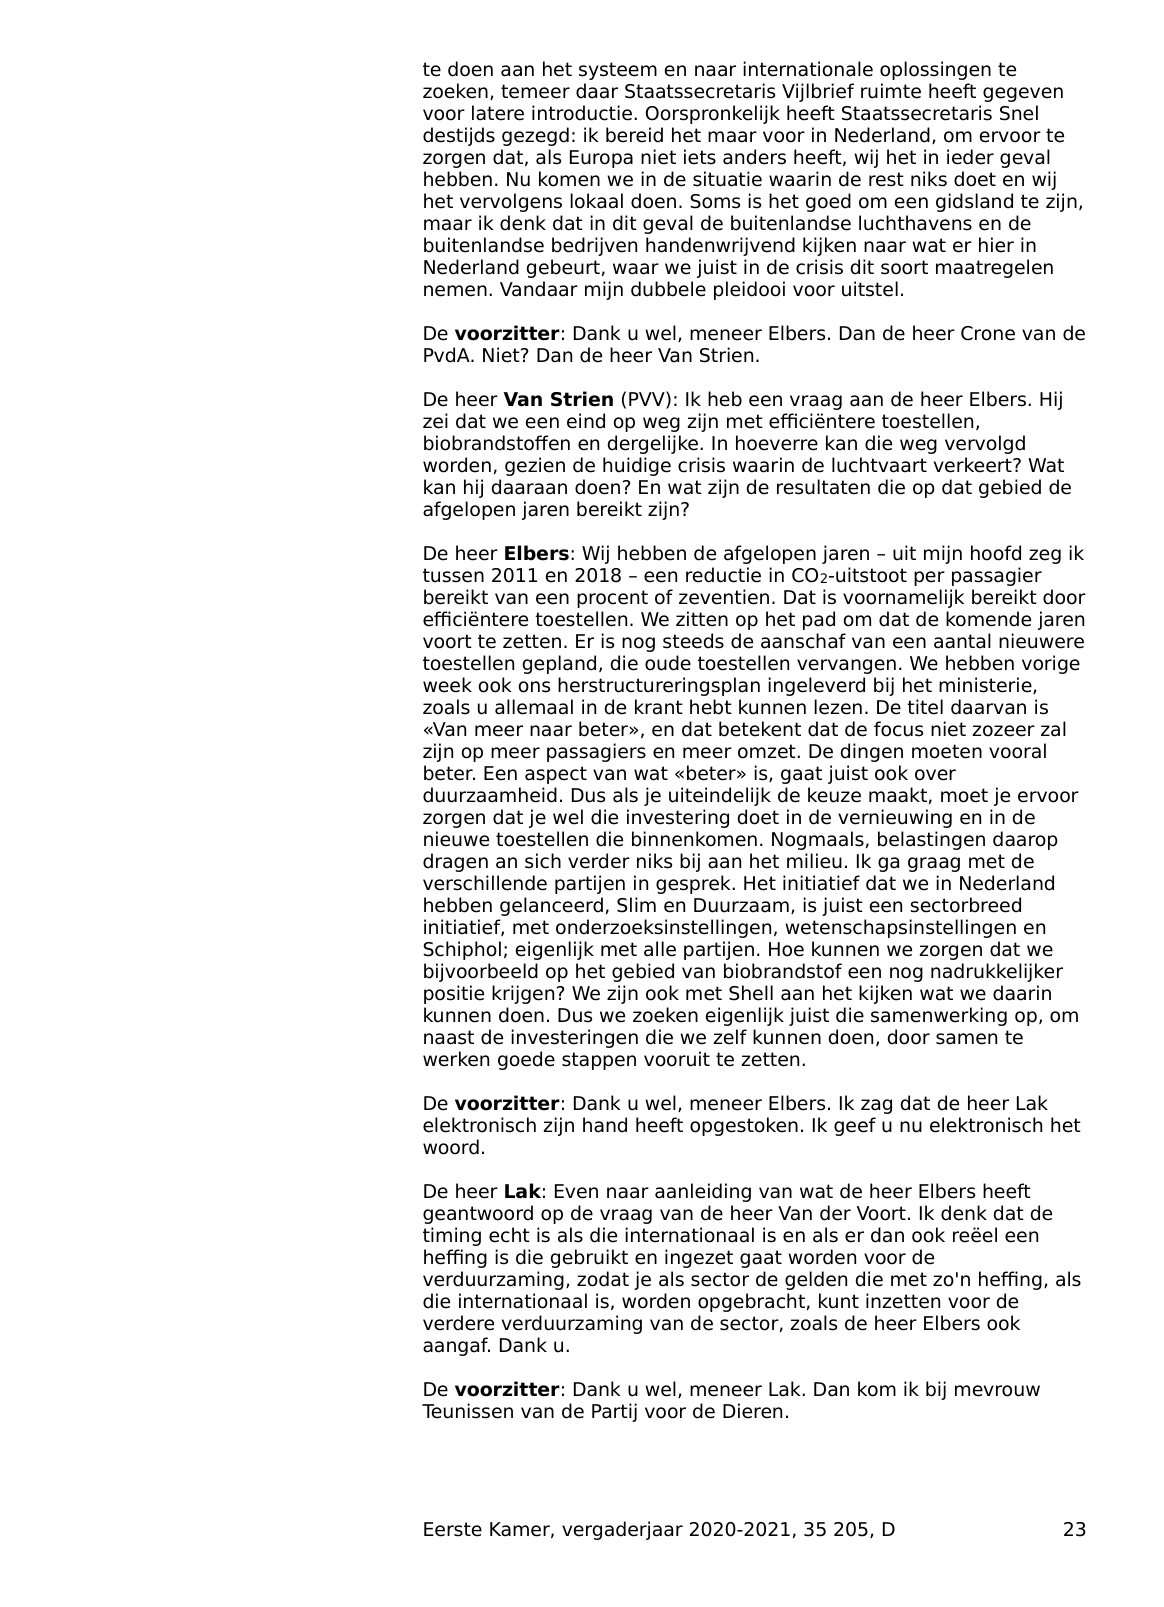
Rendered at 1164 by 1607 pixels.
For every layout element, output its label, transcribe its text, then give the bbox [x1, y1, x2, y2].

text De voorzitter: Dank u wel, meneer Elbers. Dan de heer Crone van de PvdA. Niet? Dan de heer Van Strien. [422, 323, 1087, 367]
text De voorzitter: Dank u wel, meneer Elbers. Ik zag dat de heer Lak elektronisch zijn hand heeft opgestoken. Ik geef u nu elektronisch het woord. [422, 1093, 1087, 1159]
text te doen aan het systeem en naar internationale oplossingen te zoeken, temeer daar Staatssecretaris Vijlbrief ruimte heeft gegeven voor latere introductie. Oorspronkelijk heeft Staatssecretaris Snel destijds gezegd: ik bereid het maar voor in Nederland, om ervoor te zorgen dat, als Europa niet iets anders heeft, wij het in ieder geval hebben. Nu komen we in de situatie waarin de rest niks doet en wij het vervolgens lokaal doen. Soms is het goed om een gidsland te zijn, maar ik denk dat in dit geval de buitenlandse luchthavens en de buitenlandse bedrijven handenwrijvend kijken naar wat er hier in Nederland gebeurt, waar we juist in de crisis dit soort maatregelen nemen. Vandaar mijn dubbele pleidooi voor uitstel. [422, 59, 1087, 301]
text De voorzitter: Dank u wel, meneer Lak. Dan kom ik bij mevrouw Teunissen van de Partij voor de Dieren. [422, 1379, 1087, 1423]
text De heer Elbers: Wij hebben de afgelopen jaren – uit mijn hoofd zeg ik tussen 2011 en 2018 – een reductie in CO2-uitstoot per passagier bereikt van een procent of zeventien. Dat is voornamelijk bereikt door efficiëntere toestellen. We zitten op het pad om dat de komende jaren voort te zetten. Er is nog steeds de aanschaf van een aantal nieuwere toestellen gepland, die oude toestellen vervangen. We hebben vorige week ook ons herstructureringsplan ingeleverd bij het ministerie, zoals u allemaal in de krant hebt kunnen lezen. De titel daarvan is «Van meer naar beter», en dat betekent dat de focus niet zozeer zal zijn op meer passagiers en meer omzet. De dingen moeten vooral beter. Een aspect van wat «beter» is, gaat juist ook over duurzaamheid. Dus als je uiteindelijk de keuze maakt, moet je ervoor zorgen dat je wel die investering doet in de vernieuwing en in de nieuwe toestellen die binnenkomen. Nogmaals, belastingen daarop dragen an sich verder niks bij aan het milieu. Ik ga graag met de verschillende partijen in gesprek. Het initiatief dat we in Nederland hebben gelanceerd, Slim en Duurzaam, is juist een sectorbreed initiatief, met onderzoeksinstellingen, wetenschapsinstellingen en Schiphol; eigenlijk met alle partijen. Hoe kunnen we zorgen dat we bijvoorbeeld op het gebied van biobrandstof een nog nadrukkelijker positie krijgen? We zijn ook met Shell aan het kijken wat we daarin kunnen doen. Dus we zoeken eigenlijk juist die samenwerking op, om naast de investeringen die we zelf kunnen doen, door samen te werken goede stappen vooruit te zetten. [422, 543, 1087, 1071]
text De heer Van Strien (PVV): Ik heb een vraag aan de heer Elbers. Hij zei dat we een eind op weg zijn met efficiëntere toestellen, biobrandstoffen en dergelijke. In hoeverre kan die weg vervolgd worden, gezien de huidige crisis waarin de luchtvaart verkeert? Wat kan hij daaraan doen? En wat zijn de resultaten die op dat gebied de afgelopen jaren bereikt zijn? [422, 389, 1087, 521]
text De heer Lak: Even naar aanleiding van wat de heer Elbers heeft geantwoord op de vraag van de heer Van der Voort. Ik denk dat de timing echt is als die internationaal is en als er dan ook reëel een heffing is die gebruikt en ingezet gaat worden voor de verduurzaming, zodat je als sector de gelden die met zo'n heffing, als die internationaal is, worden opgebracht, kunt inzetten voor de verdere verduurzaming van de sector, zoals de heer Elbers ook aangaf. Dank u. [422, 1181, 1087, 1357]
